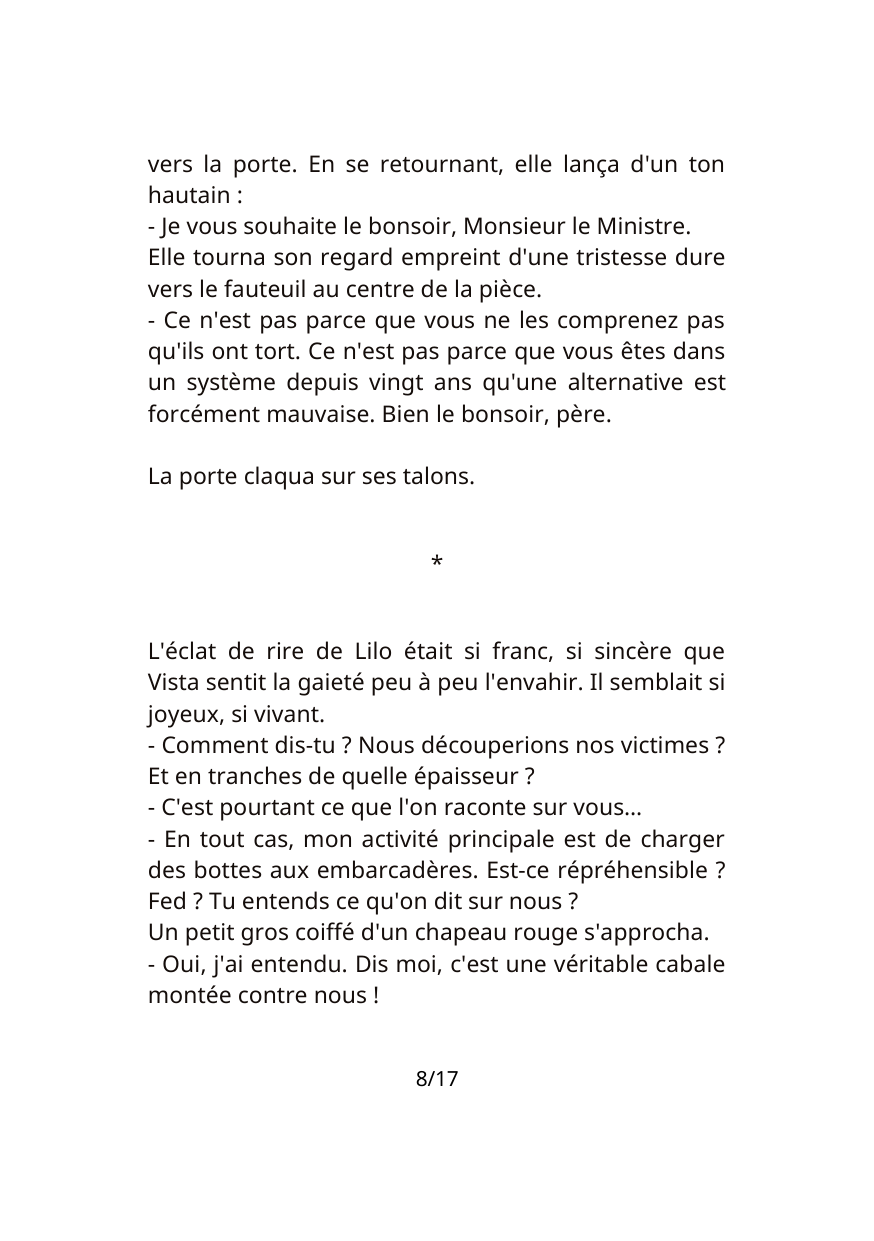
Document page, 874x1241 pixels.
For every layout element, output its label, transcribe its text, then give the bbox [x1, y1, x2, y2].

text L'éclat de rire de Lilo était si franc, si sincère que Vista sentit la gaieté peu à peu l'envahir. Il semblait si joyeux, si vivant. - Comment dis-tu ? Nous découperions nos victimes ? Et en tranches de quelle épaisseur ? - C'est pourtant ce que l'on raconte sur vous… - En tout cas, mon activité principale est de charger des bottes aux embarcadères. Est-ce répréhensible ? Fed ? Tu entends ce qu'on dit sur nous ? Un petit gros coiffé d'un chapeau rouge s'approcha. - Oui, j'ai entendu. Dis moi, c'est une véritable cabale montée contre nous ! [148, 635, 726, 1010]
text vers la porte. En se retournant, elle lança d'un ton hautain : - Je vous souhaite le bonsoir, Monsieur le Ministre. Elle tourna son regard empreint d'une tristesse dure vers le fauteuil au centre de la pièce. - Ce n'est pas parce que vous ne les comprenez pas qu'ils ont tort. Ce n'est pas parce que vous êtes dans un système depuis vingt ans qu'une alternative est forcément mauvaise. Bien le bonsoir, père. La porte claqua sur ses talons. [148, 148, 726, 491]
text * [148, 548, 726, 579]
